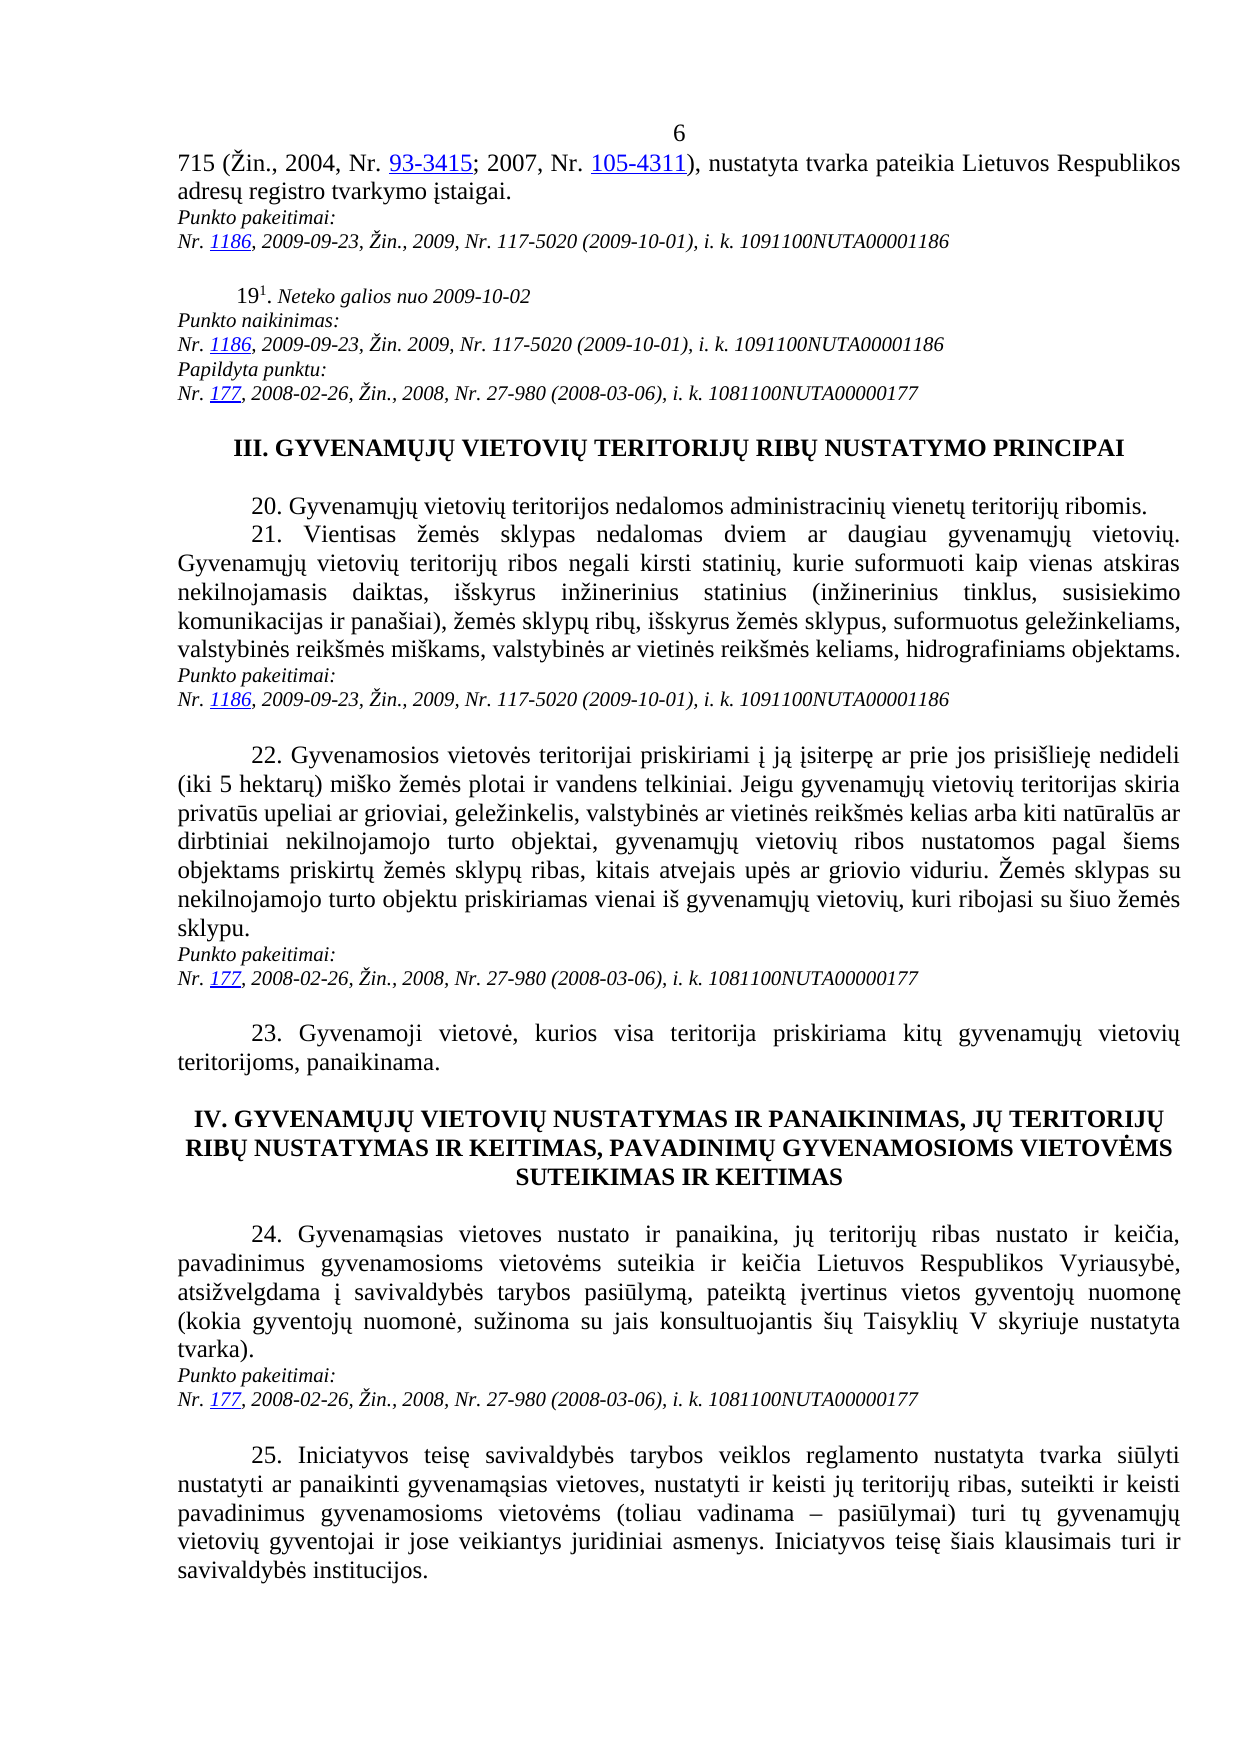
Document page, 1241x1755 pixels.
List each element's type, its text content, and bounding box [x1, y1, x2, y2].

text IV. GYVENAMŲJŲ VIETOVIŲ NUSTATYMAS IR PANAIKINIMAS, JŲ TERITORIJŲ RIBŲ NUSTATYMAS IR KEITIMAS, PAVADINIMŲ GYVENAMOSIOMS VIETOVĖMS SUTEIKIMAS IR KEITIMAS [177, 1104, 1181, 1191]
text Punkto pakeitimai: [177, 663, 1181, 687]
text Nr. 1186, 2009-09-23, Žin., 2009, Nr. 117-5020 (2009-10-01), i. k. 1091100NUTA00001186 [177, 229, 1181, 253]
text Punkto pakeitimai: [177, 941, 1181, 966]
text Nr. 177, 2008-02-26, Žin., 2008, Nr. 27-980 (2008-03-06), i. k. 1081100NUTA00000177 [177, 1387, 1181, 1411]
text Punkto pakeitimai: [177, 1363, 1181, 1387]
text 22. Gyvenamosios vietovės teritorijai priskiriami į ją įsiterpę ar prie jos prisišlieję nedideli (iki 5 hektarų) miško žemės plotai ir vandens telkiniai. Jeigu gyvenamųjų vietovių teritorijas skiria privatūs upeliai ar grioviai, geležinkelis, valstybinės ar vietinės reikšmės kelias arba kiti natūralūs ar dirbtiniai nekilnojamojo turto objektai, gyvenamųjų vietovių ribos nustatomos pagal šiems objektams priskirtų žemės sklypų ribas, kitais atvejais upės ar griovio viduriu. Žemės sklypas su nekilnojamojo turto objektu priskiriamas vienai iš gyvenamųjų vietovių, kuri ribojasi su šiuo žemės sklypu. [177, 740, 1181, 941]
text Nr. 1186, 2009-09-23, Žin. 2009, Nr. 117-5020 (2009-10-01), i. k. 1091100NUTA00001186 [177, 332, 1181, 356]
text 23. Gyvenamoji vietovė, kurios visa teritorija priskiriama kitų gyvenamųjų vietovių teritorijoms, panaikinama. [177, 1018, 1181, 1076]
text 21. Vientisas žemės sklypas nedalomas dviem ar daugiau gyvenamųjų vietovių. Gyvenamųjų vietovių teritorijų ribos negali kirsti statinių, kurie suformuoti kaip vienas atskiras nekilnojamasis daiktas, išskyrus inžinerinius statinius (inžinerinius tinklus, susisiekimo komunikacijas ir panašiai), žemės sklypų ribų, išskyrus žemės sklypus, suformuotus geležinkeliams, valstybinės reikšmės miškams, valstybinės ar vietinės reikšmės keliams, hidrografiniams objektams. [177, 519, 1181, 663]
text Nr. 177, 2008-02-26, Žin., 2008, Nr. 27-980 (2008-03-06), i. k. 1081100NUTA00000177 [177, 966, 1181, 989]
text 24. Gyvenamąsias vietoves nustato ir panaikina, jų teritorijų ribas nustato ir keičia, pavadinimus gyvenamosioms vietovėms suteikia ir keičia Lietuvos Respublikos Vyriausybė, atsižvelgdama į savivaldybės tarybos pasiūlymą, pateiktą įvertinus vietos gyventojų nuomonę (kokia gyventojų nuomonė, sužinoma su jais konsultuojantis šių Taisyklių V skyriuje nustatyta tvarka). [177, 1219, 1181, 1363]
text III. GYVENAMŲJŲ VIETOVIŲ TERITORIJŲ RIBŲ NUSTATYMO PRINCIPAI [177, 433, 1181, 462]
text 20. Gyvenamųjų vietovių teritorijos nedalomos administracinių vienetų teritorijų ribomis. [177, 491, 1181, 519]
text 25. Iniciatyvos teisę savivaldybės tarybos veiklos reglamento nustatyta tvarka siūlyti nustatyti ar panaikinti gyvenamąsias vietoves, nustatyti ir keisti jų teritorijų ribas, suteikti ir keisti pavadinimus gyvenamosioms vietovėms (toliau vadinama – pasiūlymai) turi tų gyvenamųjų vietovių gyventojai ir jose veikiantys juridiniai asmenys. Iniciatyvos teisę šiais klausimais turi ir savivaldybės institucijos. [177, 1440, 1181, 1584]
text Punkto naikinimas: [177, 308, 1181, 332]
text Papildyta punktu: [177, 356, 1181, 381]
text Nr. 177, 2008-02-26, Žin., 2008, Nr. 27-980 (2008-03-06), i. k. 1081100NUTA00000177 [177, 381, 1181, 404]
text 191. Neteko galios nuo 2009-10-02 [177, 282, 1181, 308]
text 715 (Žin., 2004, Nr. 93-3415; 2007, Nr. 105-4311), nustatyta tvarka pateikia Lietuvos Respublikos adresų registro tvarkymo įstaigai. [177, 148, 1181, 205]
text Punkto pakeitimai: [177, 205, 1181, 229]
text Nr. 1186, 2009-09-23, Žin., 2009, Nr. 117-5020 (2009-10-01), i. k. 1091100NUTA00001186 [177, 687, 1181, 711]
